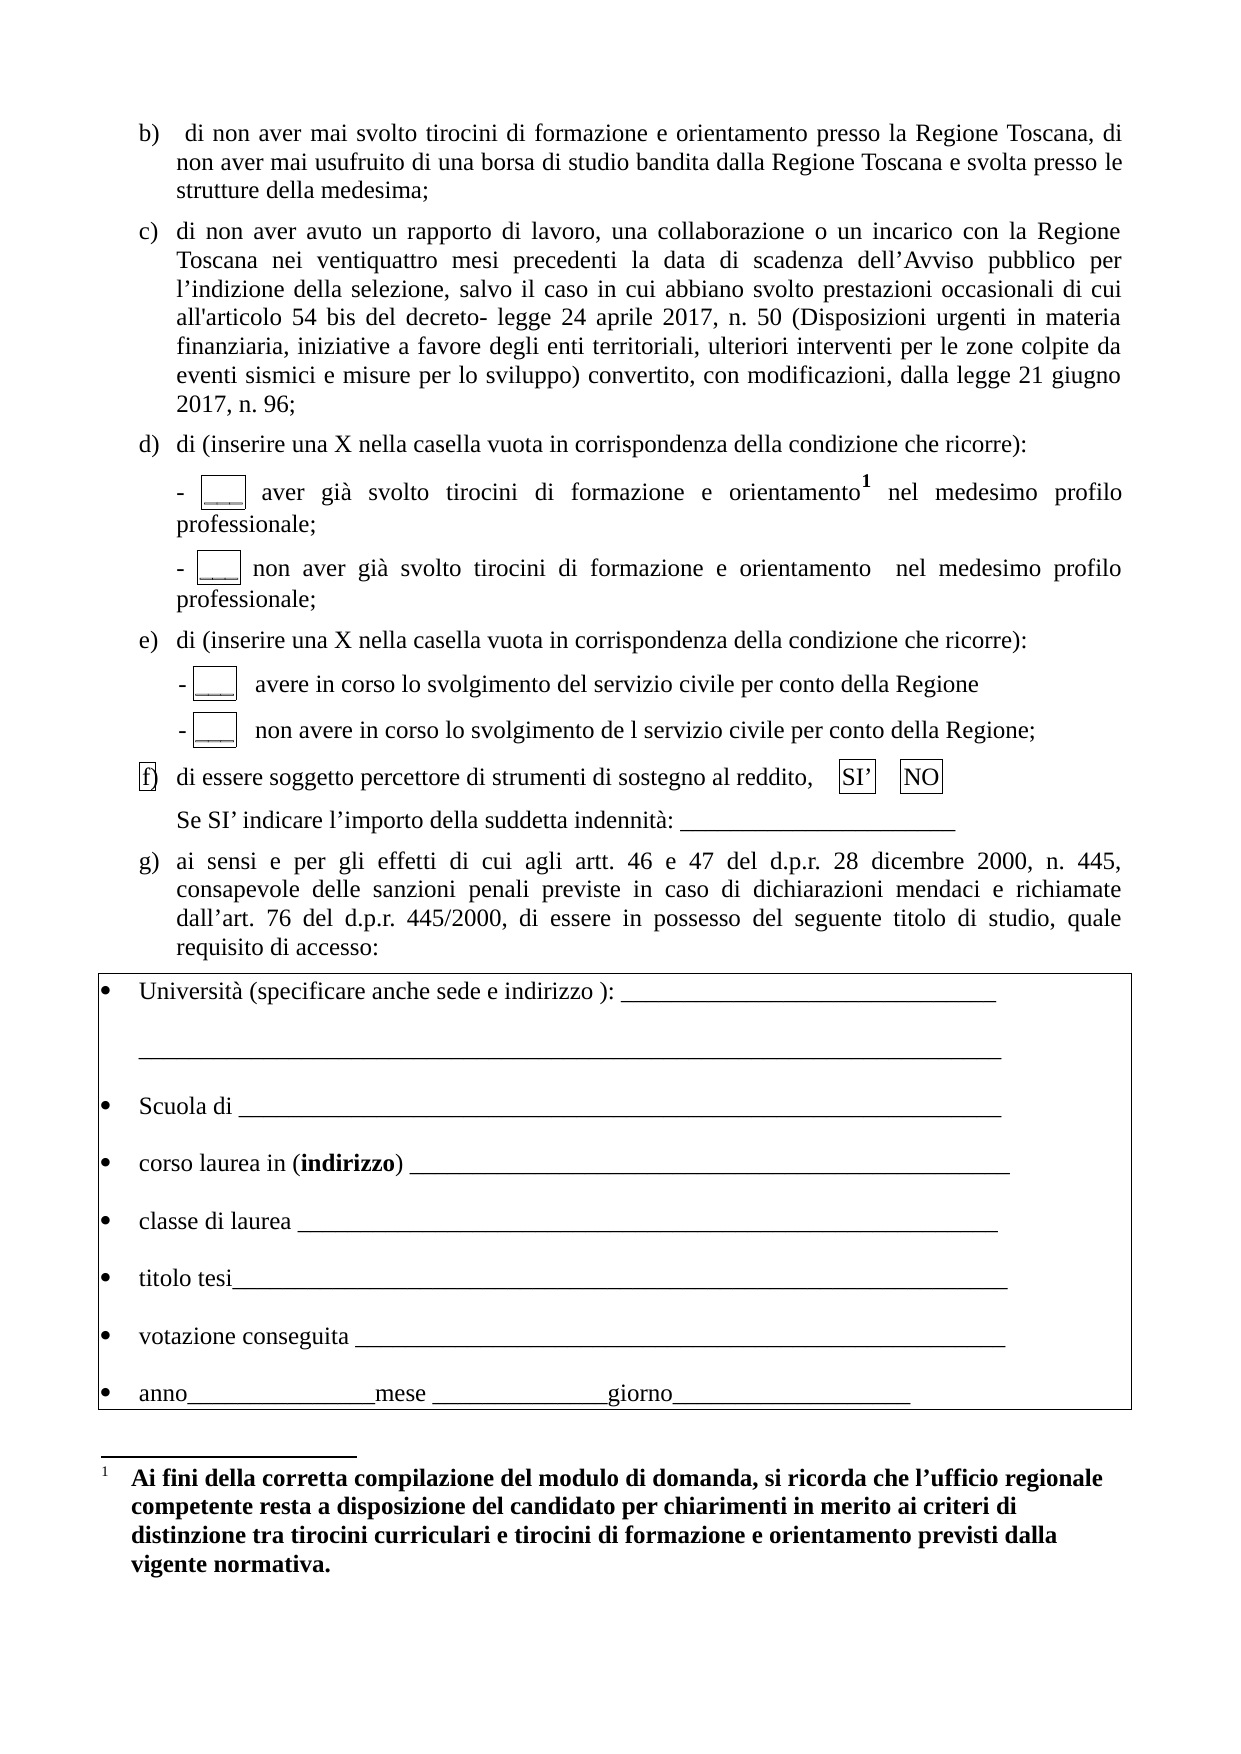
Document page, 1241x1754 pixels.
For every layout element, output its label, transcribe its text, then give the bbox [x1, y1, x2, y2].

list Ai fini della corretta compilazione del modulo di domanda, si ricorda che l’ufficio regionale competente resta a disposizione del candidato per chiarimenti in merito ai criteri di distinzione tra tirocini curriculari e tirocini di formazione e orientamento previsti dalla vigente normativa. [101, 1463, 1122, 1578]
list di essere soggetto percettore di strumenti di sostegno al reddito, SI’ NO [139, 759, 839, 793]
list anno_______________mese ______________giorno___________________ [99, 1375, 1131, 1409]
list ai sensi e per gli effetti di cui agli artt. 46 e 47 del d.p.r. 28 dicembre 2000, n. 445, consapevole delle sanzioni penali previste in caso di dichiarazioni mendaci e richiamate dall’art. 76 del d.p.r. 445/2000, di essere in possesso del seguente titolo di studio, quale requisito di accesso: [139, 846, 1122, 961]
list corso laurea in (indirizzo) ________________________________________________ [99, 1145, 1131, 1177]
text - ___ [194, 713, 236, 747]
list di (inserire una X nella casella vuota in corrispondenza della condizione che ricorre): [139, 625, 1122, 654]
list titolo tesi______________________________________________________________ [99, 1260, 1131, 1292]
list di non aver avuto un rapporto di lavoro, una collaborazione o un incarico con la Regione Toscana nei ventiquattro mesi precedenti la data di scadenza dell’Avviso pubblico per l’indizione della selezione, salvo il caso in cui abbiano svolto prestazioni occasionali di cui all'articolo 54 bis del decreto- legge 24 aprile 2017, n. 50 (Disposizioni urgenti in materia finanziaria, iniziative a favore degli enti territoriali, ulteriori interventi per le zone colpite da eventi sismici e misure per lo sviluppo) convertito, con modificazioni, dalla legge 21 giugno 2017, n. 96; [139, 216, 1122, 417]
list di non aver mai svolto tirocini di formazione e orientamento presso la Regione Toscana, di non aver mai usufruito di una borsa di studio bandita dalla Regione Toscana e svolta presso le strutture della medesima; [139, 118, 1122, 204]
list Scuola di _____________________________________________________________ [99, 1088, 1131, 1119]
list di (inserire una X nella casella vuota in corrispondenza della condizione che ricorre): [139, 429, 1122, 458]
list Se SI’ indicare l’importo della suddetta indennità: ______________________ [139, 805, 1122, 834]
text - ___ [194, 667, 236, 700]
list votazione conseguita ____________________________________________________ [99, 1318, 1131, 1349]
text avere in corso lo svolgimento del servizio civile per conto della Regione [237, 666, 1122, 700]
list - ___ non aver già svolto tirocini di formazione e orientamento nel medesimo profilo professionale; [139, 550, 1122, 613]
text non avere in corso lo svolgimento de l servizio civile per conto della Regione; [237, 712, 1122, 747]
list classe di laurea ________________________________________________________ [99, 1203, 1131, 1234]
list - ___ aver già svolto tirocini di formazione e orientamento nel medesimo profilo professionale; [139, 470, 1122, 538]
list Università (specificare anche sede e indirizzo ): ______________________________ _____________________________________________________________________ [99, 974, 1131, 1062]
list di essere soggetto percettore di strumenti di sostegno al reddito, SI’ NO [943, 759, 1122, 793]
